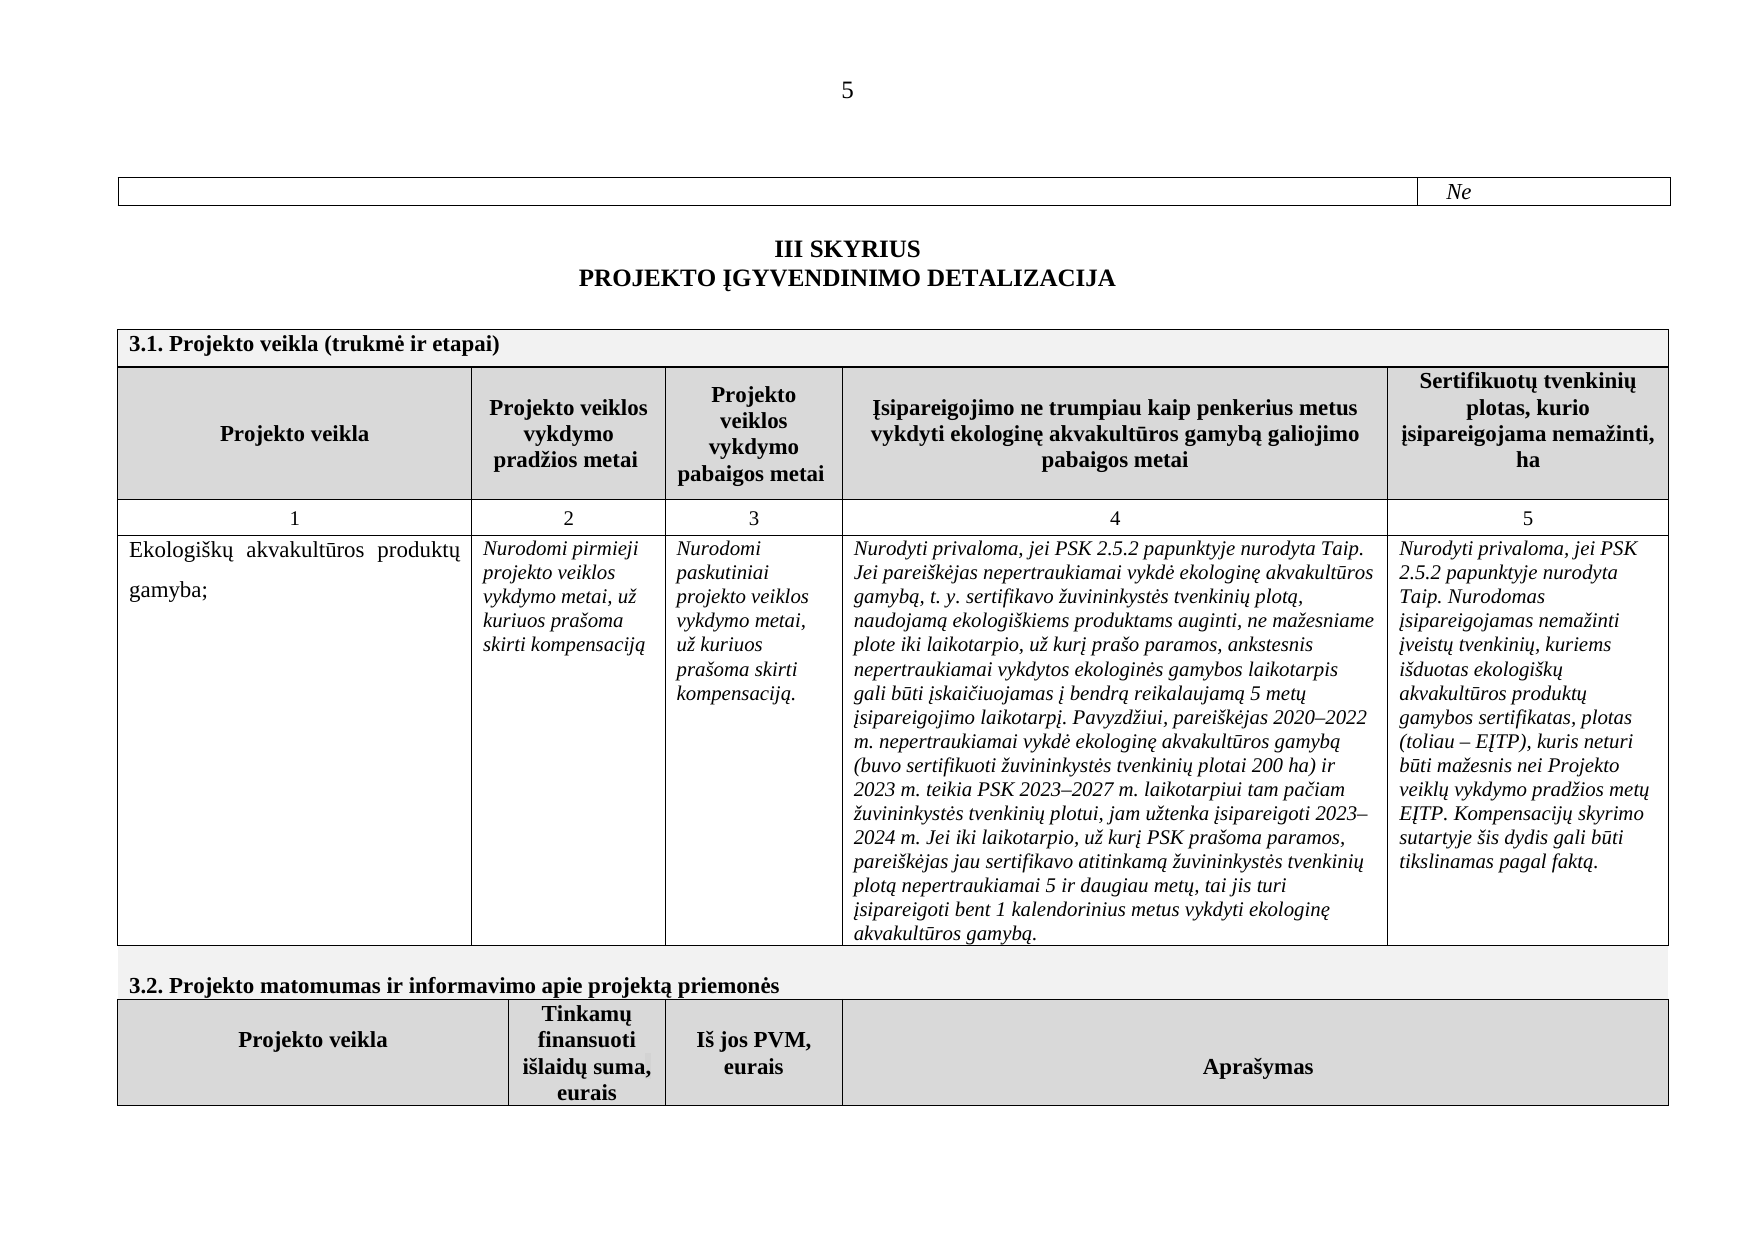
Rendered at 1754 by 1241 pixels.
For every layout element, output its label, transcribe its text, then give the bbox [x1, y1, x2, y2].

table_cell Aprašymas [843, 1000, 1668, 1105]
table_cell Nurodomi paskutiniai projekto veiklos vykdymo metai, už kuriuos prašoma skirti kompensaciją. [666, 536, 842, 945]
table_cell Projekto veikla [118, 368, 471, 499]
table_cell [119, 178, 1417, 204]
table_cell Sertifikuotų tvenkinių plotas, kurio įsipareigojama nemažinti, ha [1388, 368, 1668, 499]
table_cell 3 [666, 500, 842, 535]
table_cell Projekto veiklos vykdymo pradžios metai [472, 368, 665, 499]
text III SKYRIUS [118, 234, 1577, 263]
table_cell 5 [1388, 500, 1668, 535]
table_cell Taip Ne [1659, 178, 1670, 204]
table_cell Projekto veikla [118, 1000, 508, 1105]
table_cell 4 [843, 500, 1387, 535]
table_cell Nurodyti privaloma, jei PSK 2.5.2 papunktyje nurodyta Taip. Jei pareiškėjas nepertraukiamai vykdė ekologinę akvakultūros gamybą, t. y. sertifikavo žuvininkystės tvenkinių plotą, naudojamą ekologiškiems produktams auginti, ne mažesniame plote iki laikotarpio, už kurį prašo paramos, ankstesnis nepertraukiamai vykdytos ekologinės gamybos laikotarpis gali būti įskaičiuojamas į bendrą reikalaujamą 5 metų įsipareigojimo laikotarpį. Pavyzdžiui, pareiškėjas 2020–2022 m. nepertraukiamai vykdė ekologinę akvakultūros gamybą (buvo sertifikuoti žuvininkystės tvenkinių plotai 200 ha) ir 2023 m. teikia PSK 2023–2027 m. laikotarpiui tam pačiam žuvininkystės tvenkinių plotui, jam užtenka įsipareigoti 2023–2024 m. Jei iki laikotarpio, už kurį PSK prašoma paramos, pareiškėjas jau sertifikavo atitinkamą žuvininkystės tvenkinių plotą nepertraukiamai 5 ir daugiau metų, tai jis turi įsipareigoti bent 1 kalendorinius metus vykdyti ekologinę akvakultūros gamybą. [843, 536, 1387, 945]
table_header 3.1. Projekto veikla (trukmė ir etapai) [118, 330, 1668, 366]
table_cell 1 [118, 500, 471, 535]
table_cell Taip Ne [1418, 178, 1428, 204]
table_cell Įsipareigojimo ne trumpiau kaip penkerius metus vykdyti ekologinę akvakultūros gamybą galiojimo pabaigos metai [843, 368, 1387, 499]
table_cell Nurodomi pirmieji projekto veiklos vykdymo metai, už kuriuos prašoma skirti kompensaciją [472, 536, 665, 945]
table_cell Tinkamų finansuoti išlaidų suma, eurais [509, 1000, 665, 1105]
table_cell Iš jos PVM, eurais [666, 1000, 842, 1105]
table_cell Projekto veiklos vykdymo pabaigos metai [666, 368, 842, 499]
table_cell 2 [472, 500, 665, 535]
table_cell Ekologiškų akvakultūros produktų gamyba; [118, 536, 471, 945]
table_cell Nurodyti privaloma, jei PSK 2.5.2 papunktyje nurodyta Taip. Nurodomas įsipareigojamas nemažinti įveistų tvenkinių, kuriems išduotas ekologiškų akvakultūros produktų gamybos sertifikatas, plotas (toliau – EĮTP), kuris neturi būti mažesnis nei Projekto veiklų vykdymo pradžios metų EĮTP. Kompensacijų skyrimo sutartyje šis dydis gali būti tikslinamas pagal faktą. [1388, 536, 1668, 945]
text PROJEKTO ĮGYVENDINIMO DETALIZACIJA [118, 263, 1577, 292]
table_cell 3.2. Projekto matomumas ir informavimo apie projektą priemonės [118, 946, 1668, 999]
